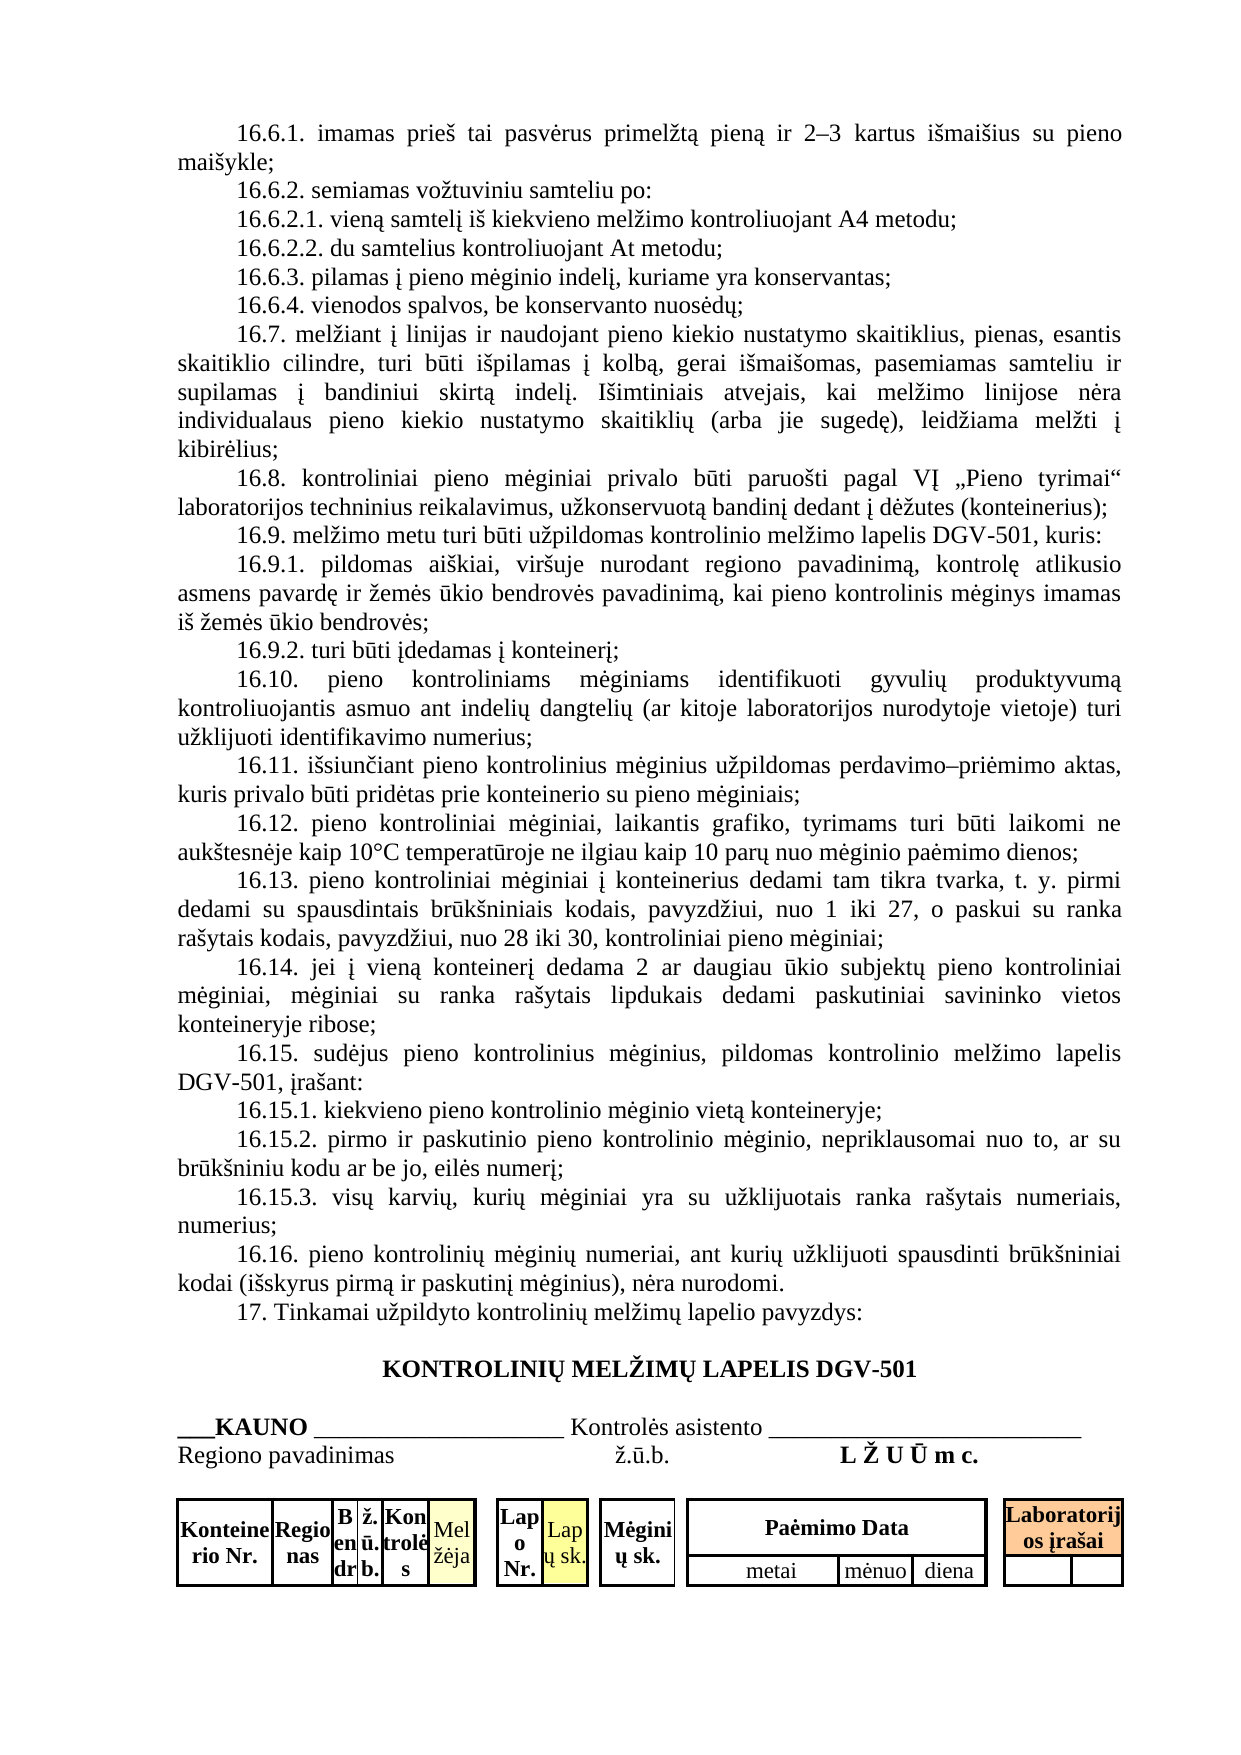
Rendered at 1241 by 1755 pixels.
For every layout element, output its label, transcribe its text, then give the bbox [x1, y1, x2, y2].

table_header Bendr [334, 1501, 357, 1583]
text 16.8. kontroliniai pieno mėginiai privalo būti paruošti pagal VĮ „Pieno tyrimai“ laboratorijos techninius reikalavimus, užkonservuotą bandinį dedant į dėžutes (konteinerius); [177, 463, 1122, 521]
text 16.15. sudėjus pieno kontrolinius mėginius, pildomas kontrolinio melžimo lapelis DGV-501, įrašant: [177, 1038, 1122, 1096]
text 16.12. pieno kontroliniai mėginiai, laikantis grafiko, tyrimams turi būti laikomi ne aukštesnėje kaip 10°C temperatūroje ne ilgiau kaip 10 parų nuo mėginio paėmimo dienos; [177, 808, 1122, 866]
text 16.10. pieno kontroliniams mėginiams identifikuoti gyvulių produktyvumą kontroliuojantis asmuo ant indelių dangtelių (ar kitoje laboratorijos nurodytoje vietoje) turi užklijuoti identifikavimo numerius; [177, 664, 1122, 751]
text 16.6.2. semiamas vožtuviniu samteliu po: [177, 176, 1122, 204]
text 16.6.3. pilamas į pieno mėginio indelį, kuriame yra konservantas; [177, 262, 1122, 291]
text 16.6.2.2. du samtelius kontroliuojant At metodu; [177, 233, 1122, 262]
table_header ž.ū.b. [358, 1501, 381, 1583]
text 17. Tinkamai užpildyto kontrolinių melžimų lapelio pavyzdys: [177, 1297, 1122, 1326]
table_cell metai [689, 1557, 837, 1583]
text 16.15.3. visų karvių, kurių mėginiai yra su užklijuotais ranka rašytais numeriais, numerius; [177, 1182, 1122, 1239]
table_header Mėginių sk. [602, 1501, 674, 1583]
table_header [589, 1498, 599, 1554]
table_cell [1006, 1557, 1070, 1583]
table_cell [589, 1554, 599, 1583]
text 16.6.2.1. vieną samtelį iš kiekvieno melžimo kontroliuojant A4 metodu; [177, 204, 1122, 233]
text 16.16. pieno kontrolinių mėginių numeriai, ant kurių užklijuoti spausdinti brūkšniniai kodai (išskyrus pirmą ir paskutinį mėginius), nėra nurodomi. [177, 1239, 1122, 1297]
table_cell [1073, 1557, 1121, 1583]
text 16.11. išsiunčiant pieno kontrolinius mėginius užpildomas perdavimo–priėmimo aktas, kuris privalo būti pridėtas prie konteinerio su pieno mėginiais; [177, 751, 1122, 808]
table_header Konteinerio Nr. [179, 1501, 271, 1583]
table_header [675, 1498, 686, 1583]
text 16.9.2. turi būti įdedamas į konteinerį; [177, 636, 1122, 664]
table_cell mėnuo [840, 1557, 911, 1583]
text KONTROLINIŲ MELŽIMŲ LAPELIS DGV-501 [177, 1354, 1122, 1383]
table_header Lapo Nr. [499, 1501, 541, 1583]
text 16.14. jei į vieną konteinerį dedama 2 ar daugiau ūkio subjektų pieno kontroliniai mėginiai, mėginiai su ranka rašytais lipdukais dedami paskutiniai savininko vietos konteineryje ribose; [177, 952, 1122, 1038]
text 16.15.2. pirmo ir paskutinio pieno kontrolinio mėginio, nepriklausomai nuo to, ar su brūkšniniu kodu ar be jo, eilės numerį; [177, 1124, 1122, 1182]
text 16.15.1. kiekvieno pieno kontrolinio mėginio vietą konteineryje; [177, 1096, 1122, 1124]
text 16.6.4. vienodos spalvos, be konservanto nuosėdų; [177, 291, 1122, 319]
table_header Lapų sk. [544, 1501, 586, 1583]
table_header Regionas [274, 1501, 331, 1583]
text 16.9. melžimo metu turi būti užpildomas kontrolinio melžimo lapelis DGV-501, kuris: [177, 521, 1122, 549]
table_header Laboratorijos įrašai [1006, 1501, 1121, 1554]
table_header [988, 1498, 1003, 1583]
text 16.7. melžiant į linijas ir naudojant pieno kiekio nustatymo skaitiklius, pienas, esantis skaitiklio cilindre, turi būti išpilamas į kolbą, gerai išmaišomas, pasemiamas samteliu ir supilamas į bandiniui skirtą indelį. Išimtiniais atvejais, kai melžimo linijose nėra individualaus pieno kiekio nustatymo skaitiklių (arba jie sugedę), leidžiama melžti į kibirėlius; [177, 319, 1122, 463]
table_header Kontrolės asistentas [384, 1501, 427, 1583]
text 16.9.1. pildomas aiškiai, viršuje nurodant regiono pavadinimą, kontrolę atlikusio asmens pavardę ir žemės ūkio bendrovės pavadinimą, kai pieno kontrolinis mėginys imamas iš žemės ūkio bendrovės; [177, 549, 1122, 636]
text ___KAUNO ____________________ Kontrolės asistento _________________________ [177, 1412, 1122, 1441]
table_header Melžėja [430, 1501, 473, 1583]
text 16.13. pieno kontroliniai mėginiai į konteinerius dedami tam tikra tvarka, t. y. pirmi dedami su spausdintais brūkšniniais kodais, pavyzdžiui, nuo 1 iki 27, o paskui su ranka rašytais kodais, pavyzdžiui, nuo 28 iki 30, kontroliniai pieno mėginiai; [177, 866, 1122, 952]
table_header Paėmimo Data [689, 1501, 984, 1554]
table_header [477, 1498, 496, 1583]
text 16.6.1. imamas prieš tai pasvėrus primelžtą pieną ir 2–3 kartus išmaišius su pieno maišykle; [177, 118, 1122, 176]
table_cell diena [914, 1557, 984, 1583]
text Regiono pavadinimas ž.ū.b. L Ž U Ū m c. [177, 1441, 1122, 1469]
